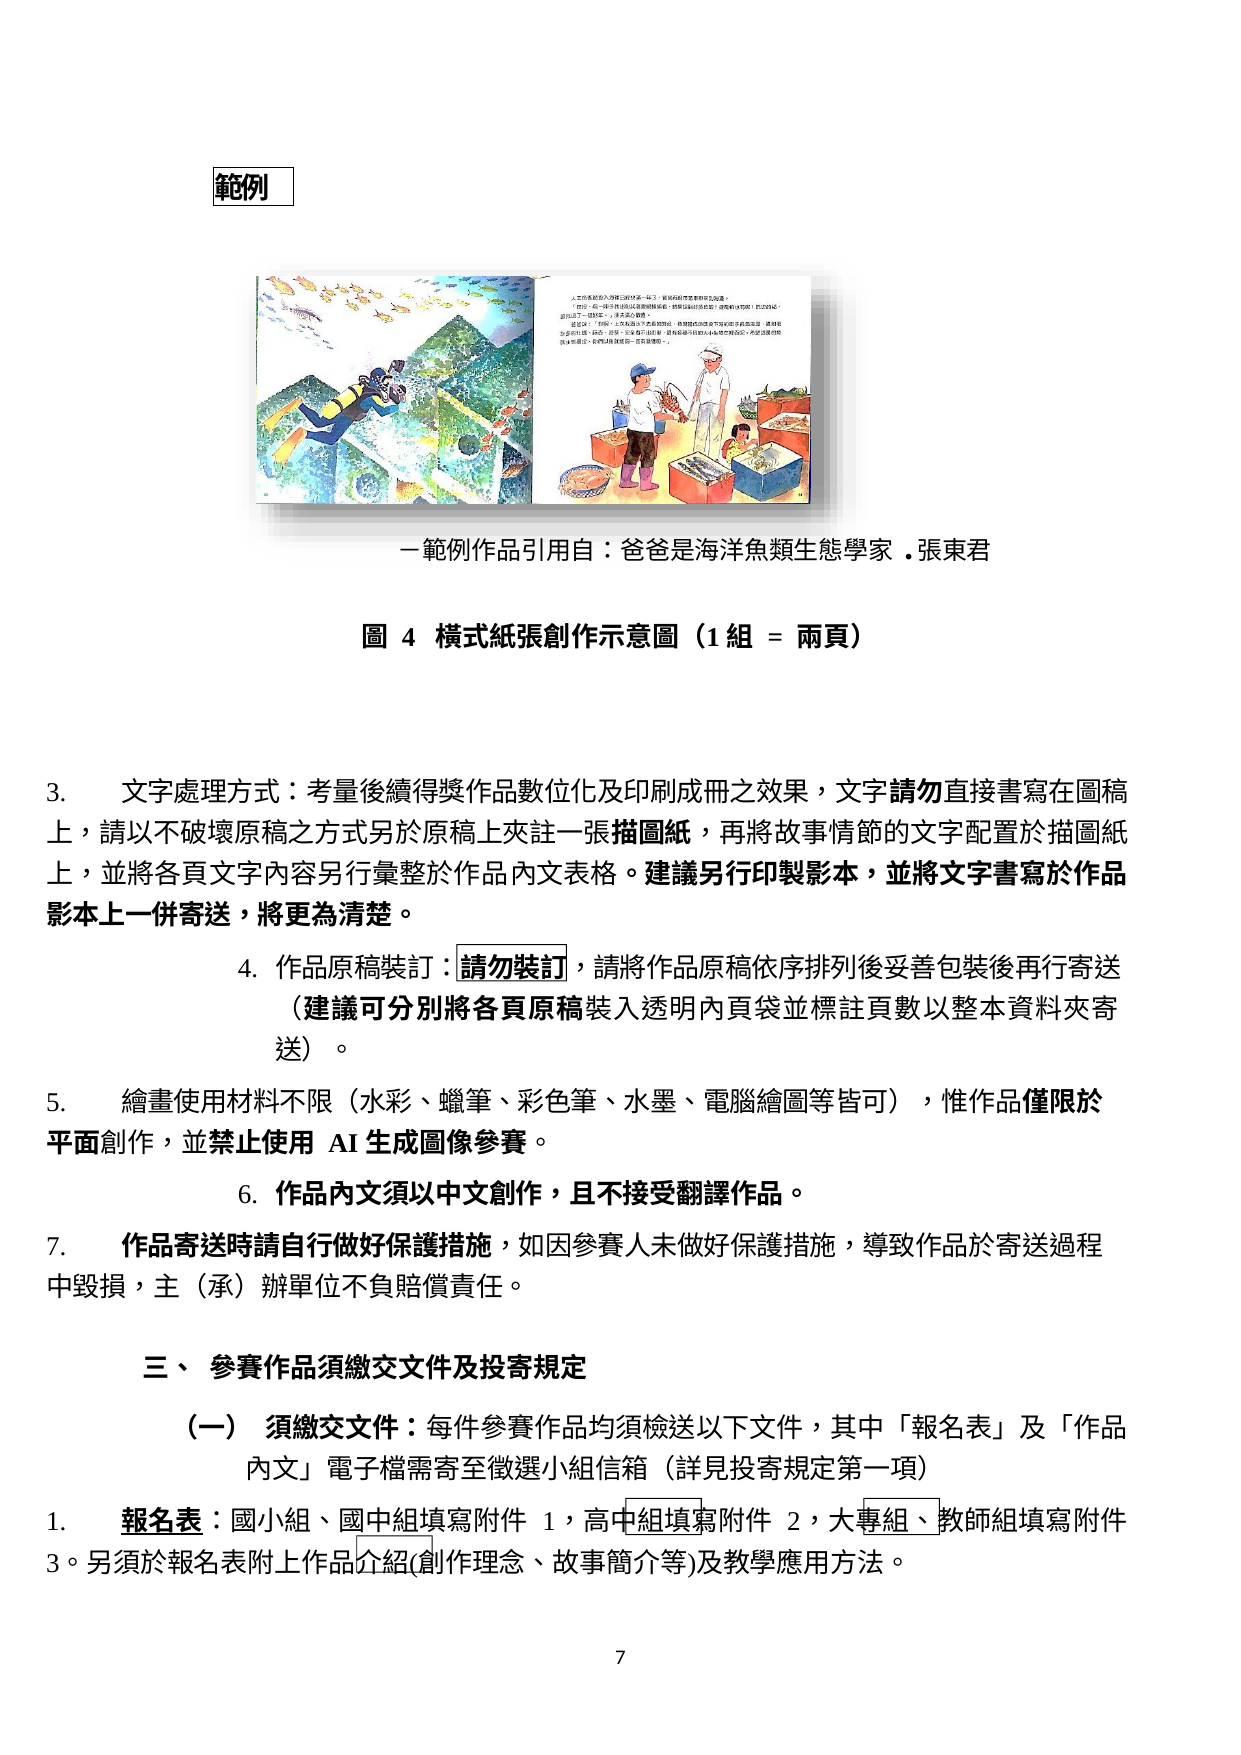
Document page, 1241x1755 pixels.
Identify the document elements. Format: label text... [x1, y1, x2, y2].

list 報名表：國小組、國中組填寫附件 1，高中組填寫附件 2，大專組、教師組填寫附件 3。另須於報名表附上作品介紹(創作理念、故事簡介等)及教學應用方法。 [46, 1499, 1128, 1580]
text （一） 須繳交文件：每件參賽作品均須檢送以下文件，其中「報名表」及「作品內文」電子檔需寄至徵選小組信箱（詳見投寄規定第一項） [172, 1406, 1128, 1487]
list 作品內文須以中文創作，且不接受翻譯作品。 [238, 1172, 1238, 1212]
list 作品原稿裝訂：請勿裝訂，請將作品原稿依序排列後妥善包裝後再行寄送 [238, 946, 1238, 985]
subtitle 三、 參賽作品須繳交文件及投寄規定 [142, 1346, 1238, 1385]
text （建議可分別將各頁原稿裝入透明內頁袋並標註頁數以整本資料夾寄送）。 [275, 987, 1130, 1068]
text －範例作品引用自：爸爸是海洋魚類生態學家 ● 張東君 [397, 531, 1238, 567]
text 範例 3 [214, 168, 293, 205]
subtitle 圖 4 橫式紙張創作示意圖（1 組 = 兩頁） [46, 615, 1193, 654]
list 作品寄送時請自行做好保護措施，如因參賽人未做好保護措施，導致作品於寄送過程中毀損，主（承）辦單位不負賠償責任。 [46, 1224, 1128, 1305]
list 繪畫使用材料不限（水彩、蠟筆、彩色筆、水墨、電腦繪圖等皆可），惟作品僅限於平面創作，並禁止使用 AI 生成圖像參賽。 [46, 1080, 1128, 1160]
list 文字處理方式：考量後續得獎作品數位化及印刷成冊之效果，文字請勿直接書寫在圖稿上，請以不破壞原稿之方式另於原稿上夾註一張描圖紙，再將故事情節的文字配置於描圖紙上，並將各頁文字內容另行彙整於作品內文表格。建議另行印製影本，並將文字書寫於作品影本上一併寄送，將更為清楚。 [46, 770, 1129, 932]
